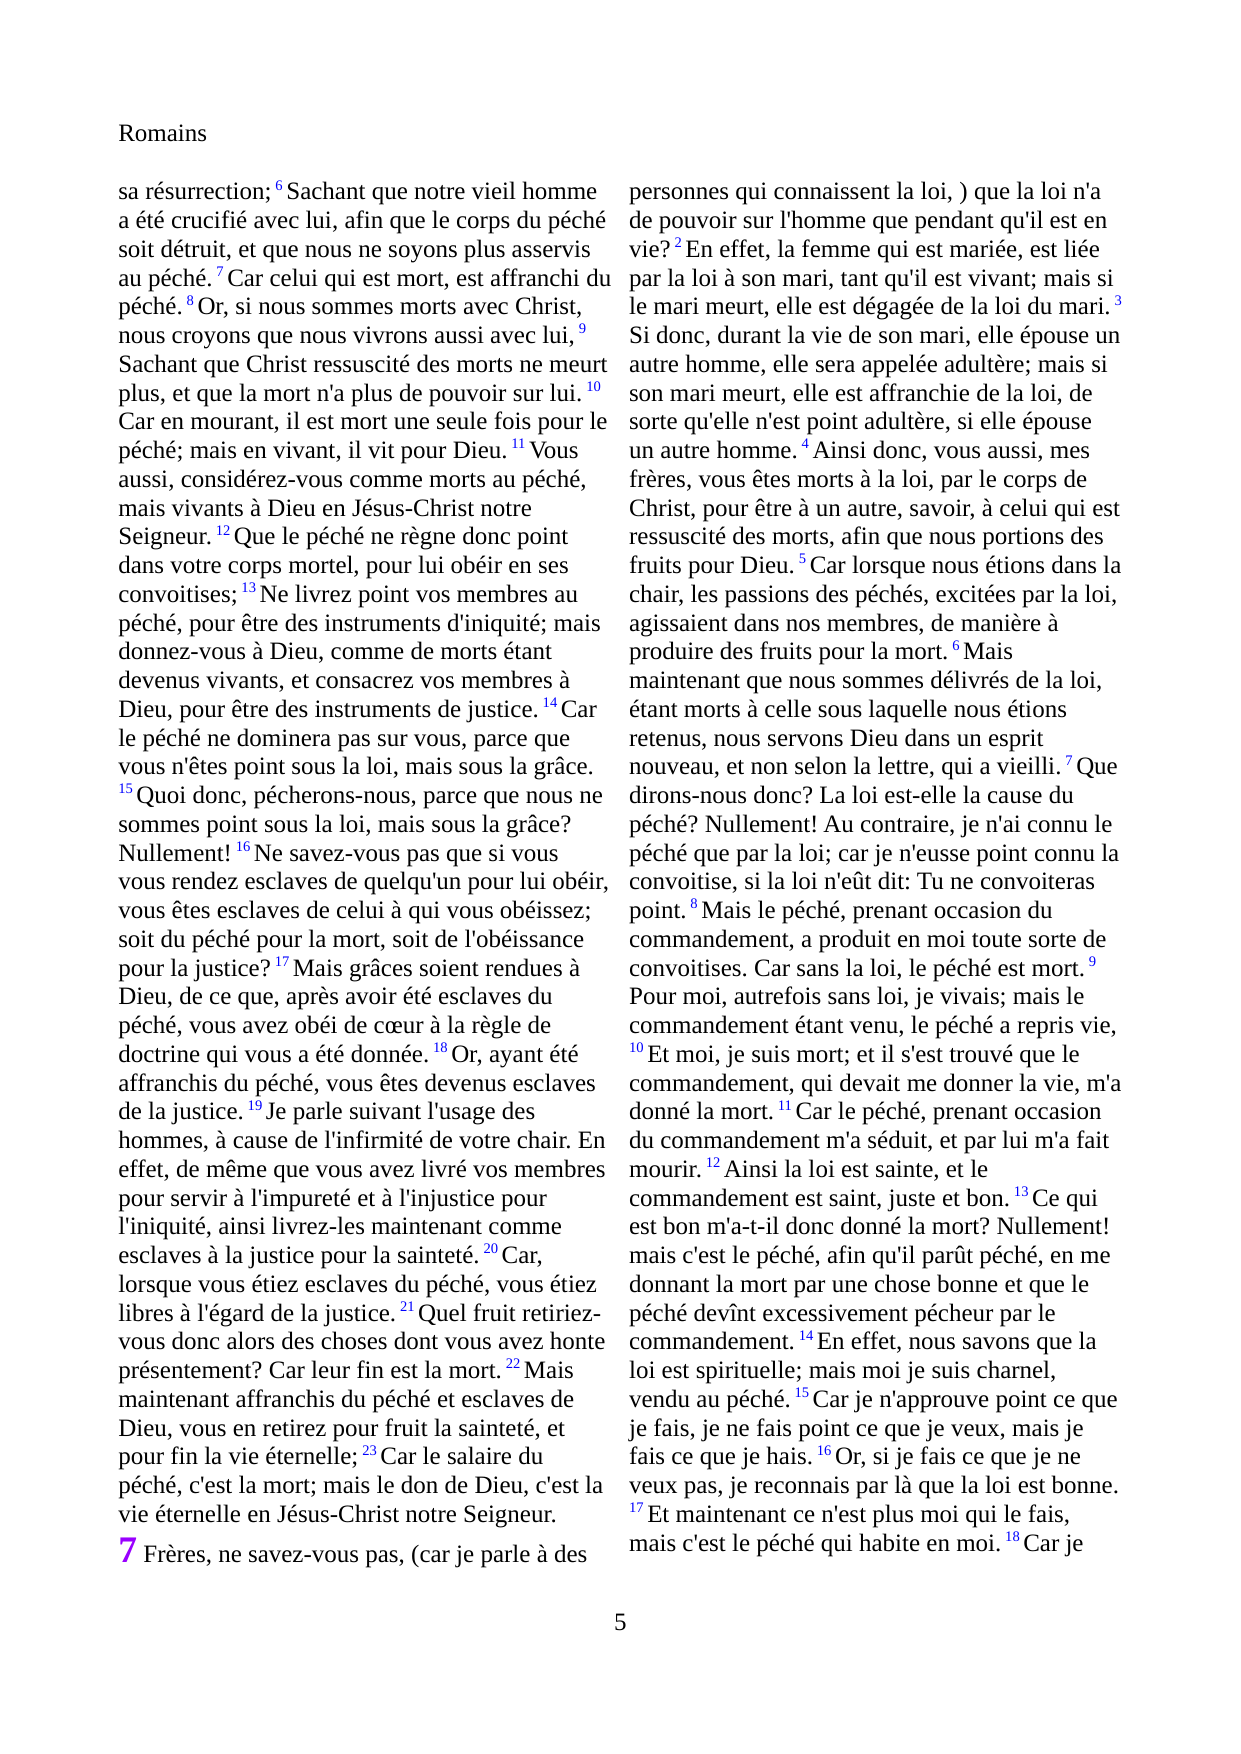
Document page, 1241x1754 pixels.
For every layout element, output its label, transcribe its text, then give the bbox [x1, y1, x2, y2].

text 7 Frères, ne savez-vous pas, (car je parle à des [118, 1528, 611, 1571]
text personnes qui connaissent la loi, ) que la loi n'a de pouvoir sur l'homme que pendant qu'il est en vie? 2 En effet, la femme qui est mariée, est liée par la loi à son mari, tant qu'il est vivant; mais si le mari meurt, elle est dégagée de la loi du mari. 3 Si donc, durant la vie de son mari, elle épouse un autre homme, elle sera appelée adultère; mais si son mari meurt, elle est affranchie de la loi, de sorte qu'elle n'est point adultère, si elle épouse un autre homme. 4 Ainsi donc, vous aussi, mes frères, vous êtes morts à la loi, par le corps de Christ, pour être à un autre, savoir, à celui qui est ressuscité des morts, afin que nous portions des fruits pour Dieu. 5 Car lorsque nous étions dans la chair, les passions des péchés, excitées par la loi, agissaient dans nos membres, de manière à produire des fruits pour la mort. 6 Mais maintenant que nous sommes délivrés de la loi, étant morts à celle sous laquelle nous étions retenus, nous servons Dieu dans un esprit nouveau, et non selon la lettre, qui a vieilli. 7 Que dirons-nous donc? La loi est-elle la cause du péché? Nullement! Au contraire, je n'ai connu le péché que par la loi; car je n'eusse point connu la convoitise, si la loi n'eût dit: Tu ne convoiteras point. 8 Mais le péché, prenant occasion du commandement, a produit en moi toute sorte de convoitises. Car sans la loi, le péché est mort. 9 Pour moi, autrefois sans loi, je vivais; mais le commandement étant venu, le péché a repris vie, 10 Et moi, je suis mort; et il s'est trouvé que le commandement, qui devait me donner la vie, m'a donné la mort. 11 Car le péché, prenant occasion du commandement m'a séduit, et par lui m'a fait mourir. 12 Ainsi la loi est sainte, et le commandement est saint, juste et bon. 13 Ce qui est bon m'a-t-il donc donné la mort? Nullement! mais c'est le péché, afin qu'il parût péché, en me donnant la mort par une chose bonne et que le péché devînt excessivement pécheur par le commandement. 14 En effet, nous savons que la loi est spirituelle; mais moi je suis charnel, vendu au péché. 15 Car je n'approuve point ce que je fais, je ne fais point ce que je veux, mais je fais ce que je hais. 16 Or, si je fais ce que je ne veux pas, je reconnais par là que la loi est bonne. 17 Et maintenant ce n'est plus moi qui le fais, mais c'est le péché qui habite en moi. 18 Car je [629, 176, 1122, 1556]
text sa résurrection; 6 Sachant que notre vieil homme a été crucifié avec lui, afin que le corps du péché soit détruit, et que nous ne soyons plus asservis au péché. 7 Car celui qui est mort, est affranchi du péché. 8 Or, si nous sommes morts avec Christ, nous croyons que nous vivrons aussi avec lui, 9 Sachant que Christ ressuscité des morts ne meurt plus, et que la mort n'a plus de pouvoir sur lui. 10 Car en mourant, il est mort une seule fois pour le péché; mais en vivant, il vit pour Dieu. 11 Vous aussi, considérez-vous comme morts au péché, mais vivants à Dieu en Jésus-Christ notre Seigneur. 12 Que le péché ne règne donc point dans votre corps mortel, pour lui obéir en ses convoitises; 13 Ne livrez point vos membres au péché, pour être des instruments d'iniquité; mais donnez-vous à Dieu, comme de morts étant devenus vivants, et consacrez vos membres à Dieu, pour être des instruments de justice. 14 Car le péché ne dominera pas sur vous, parce que vous n'êtes point sous la loi, mais sous la grâce. 15 Quoi donc, pécherons-nous, parce que nous ne sommes point sous la loi, mais sous la grâce? Nullement! 16 Ne savez-vous pas que si vous vous rendez esclaves de quelqu'un pour lui obéir, vous êtes esclaves de celui à qui vous obéissez; soit du péché pour la mort, soit de l'obéissance pour la justice? 17 Mais grâces soient rendues à Dieu, de ce que, après avoir été esclaves du péché, vous avez obéi de cœur à la règle de doctrine qui vous a été donnée. 18 Or, ayant été affranchis du péché, vous êtes devenus esclaves de la justice. 19 Je parle suivant l'usage des hommes, à cause de l'infirmité de votre chair. En effet, de même que vous avez livré vos membres pour servir à l'impureté et à l'injustice pour l'iniquité, ainsi livrez-les maintenant comme esclaves à la justice pour la sainteté. 20 Car, lorsque vous étiez esclaves du péché, vous étiez libres à l'égard de la justice. 21 Quel fruit retiriez-vous donc alors des choses dont vous avez honte présentement? Car leur fin est la mort. 22 Mais maintenant affranchis du péché et esclaves de Dieu, vous en retirez pour fruit la sainteté, et pour fin la vie éternelle; 23 Car le salaire du péché, c'est la mort; mais le don de Dieu, c'est la vie éternelle en Jésus-Christ notre Seigneur. [118, 176, 611, 1528]
